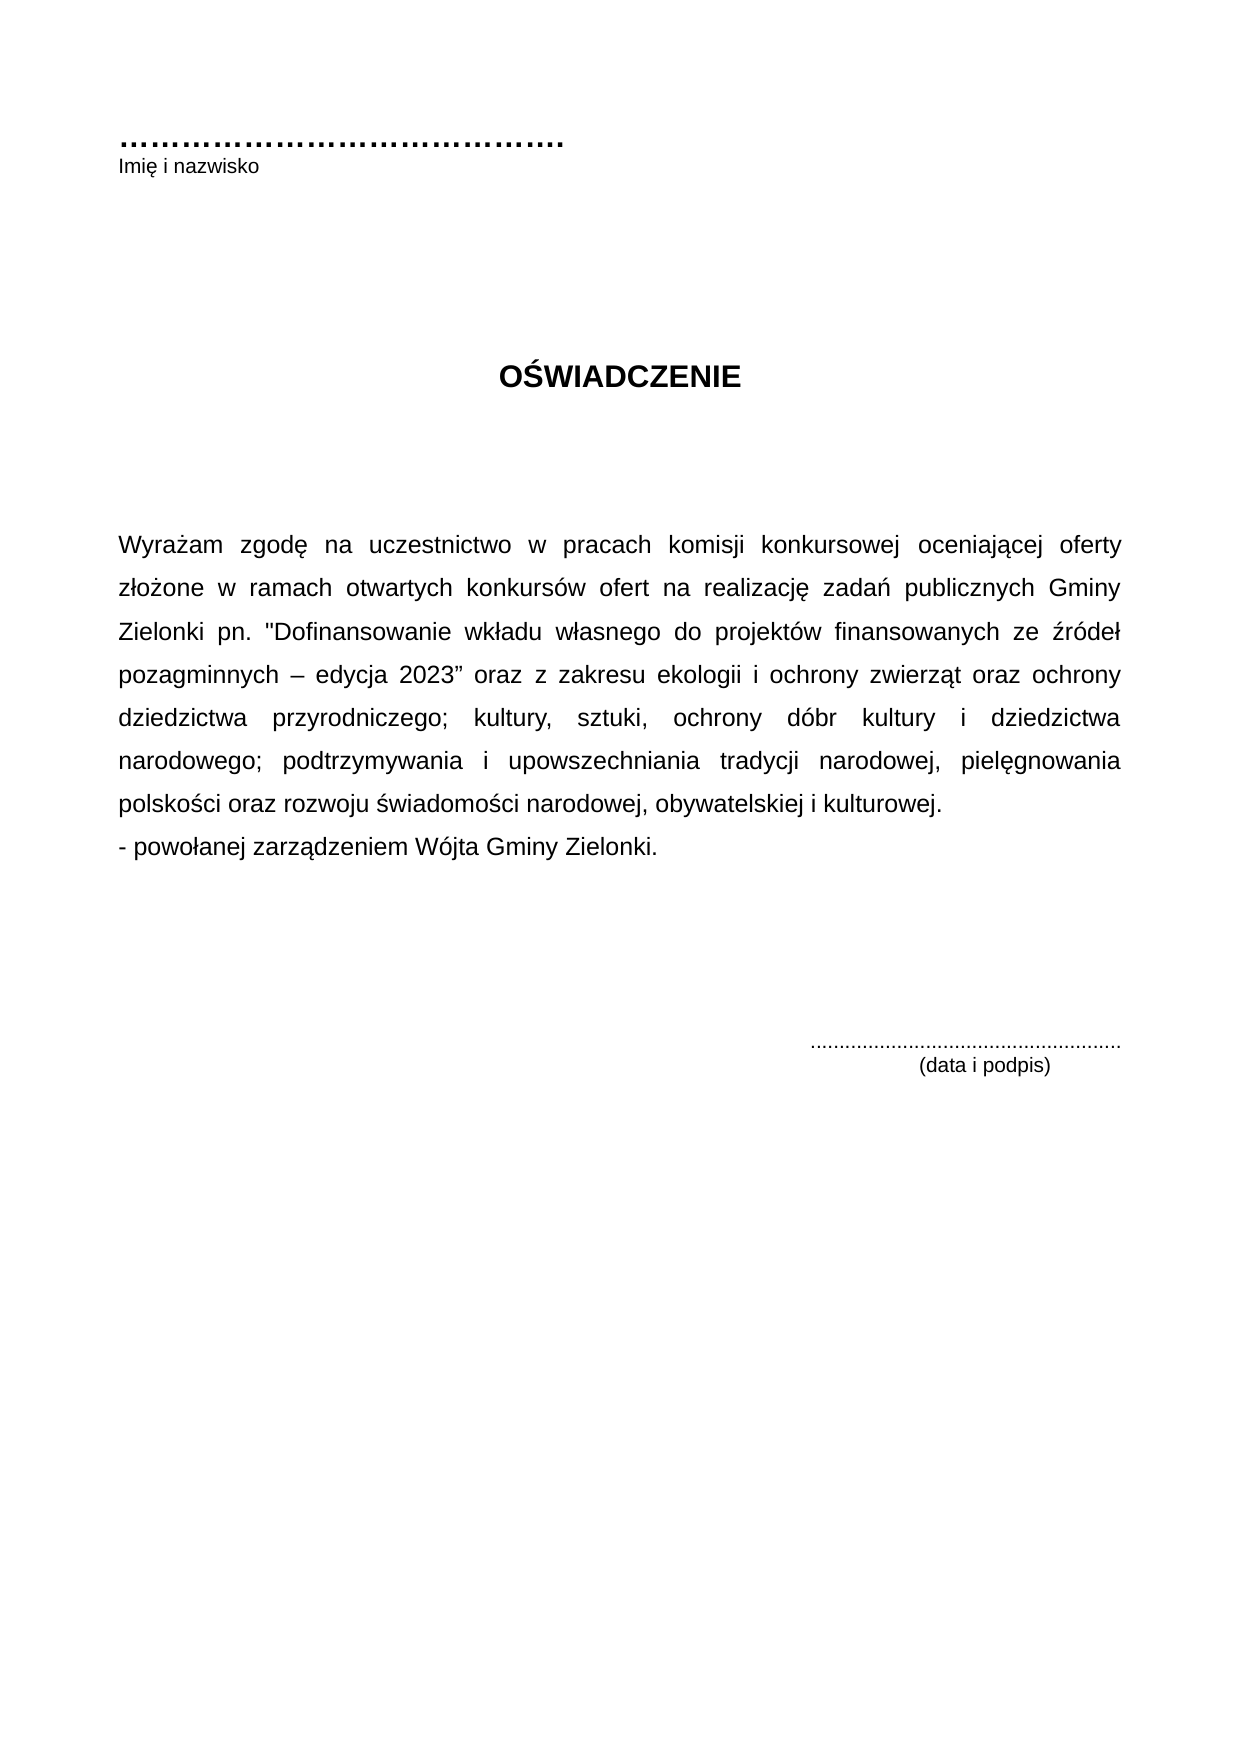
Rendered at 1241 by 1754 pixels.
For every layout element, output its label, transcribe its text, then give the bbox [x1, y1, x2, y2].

text ……………………………………. [118, 118, 1122, 154]
text Imię i nazwisko [118, 154, 1122, 178]
text - powołanej zarządzeniem Wójta Gminy Zielonki. [118, 832, 1122, 861]
text Wyrażam zgodę na uczestnictwo w pracach komisji konkursowej oceniającej oferty złożone w ramach otwartych konkursów ofert na realizację zadań publicznych Gminy Zielonki pn. "Dofinansowanie wkładu własnego do projektów finansowanych ze źródeł pozagminnych – edycja 2023” oraz z zakresu ekologii i ochrony zwierząt oraz ochrony dziedzictwa przyrodniczego; kultury, sztuki, ochrony dóbr kultury i dziedzictwa narodowego; podtrzymywania i upowszechniania tradycji narodowej, pielęgnowania polskości oraz rozwoju świadomości narodowej, obywatelskiej i kulturowej. [118, 530, 1122, 818]
text (data i podpis) [782, 1053, 1122, 1077]
text ...................................................... [118, 1029, 1122, 1053]
text OŚWIADCZENIE [118, 358, 1122, 394]
